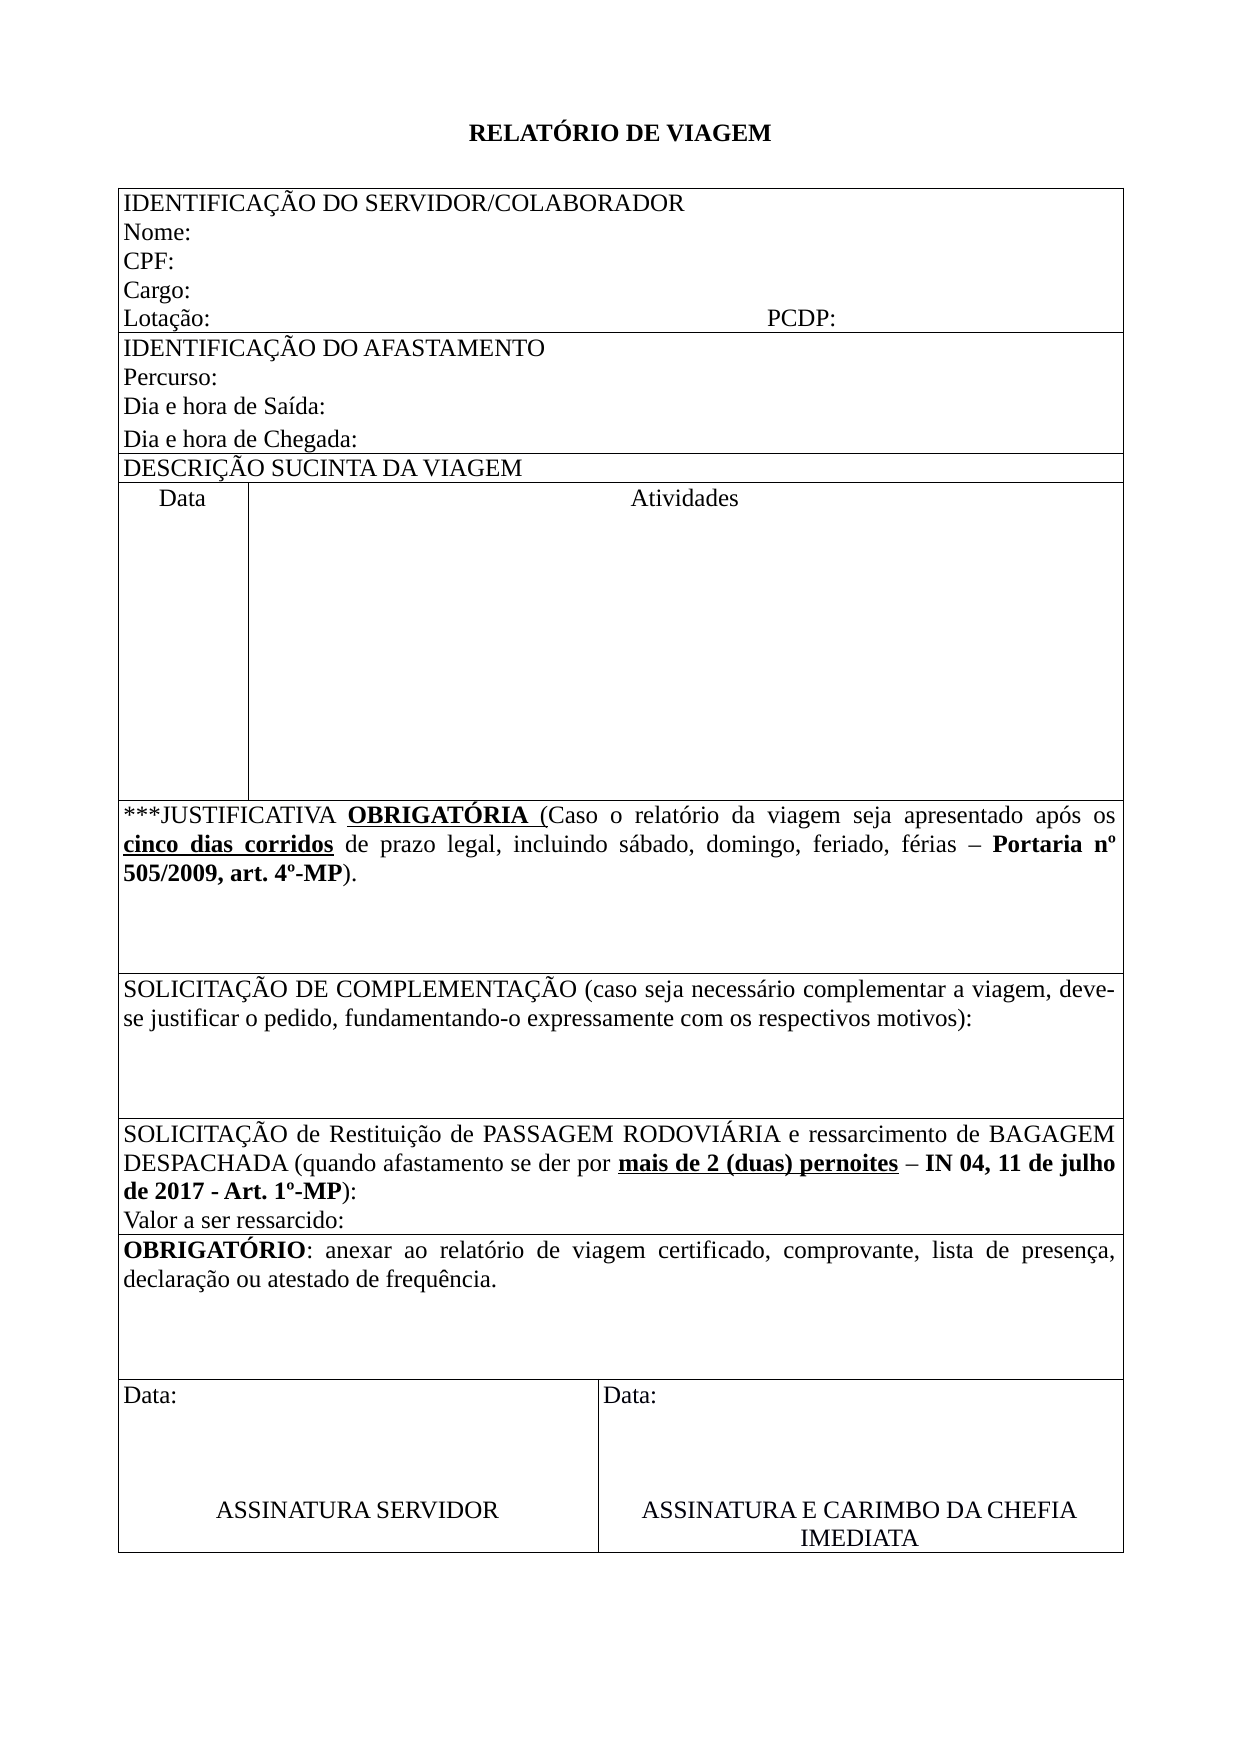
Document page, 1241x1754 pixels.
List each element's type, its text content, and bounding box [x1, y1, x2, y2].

table_cell Data: ASSINATURA SERVIDOR [119, 1380, 598, 1552]
table_cell Data [119, 483, 248, 799]
text RELATÓRIO DE VIAGEM [118, 118, 1122, 147]
table_cell OBRIGATÓRIO: anexar ao relatório de viagem certificado, comprovante, lista de presença, declaração ou atestado de frequência. [119, 1235, 1123, 1379]
table_cell DESCRIÇÃO SUCINTA DA VIAGEM [119, 454, 1123, 482]
table_header IDENTIFICAÇÃO DO SERVIDOR/COLABORADOR Nome: CPF: Cargo: Lotação: PCDP: [119, 189, 1123, 332]
table_cell SOLICITAÇÃO DE COMPLEMENTAÇÃO (caso seja necessário complementar a viagem, deve-se justificar o pedido, fundamentando-o expressamente com os respectivos motivos): [119, 974, 1123, 1118]
table_cell Atividades [249, 483, 1123, 799]
table_cell IDENTIFICAÇÃO DO AFASTAMENTO Percurso: Dia e hora de Saída: Dia e hora de Chegada: [119, 333, 1123, 452]
table_cell Data: ASSINATURA E CARIMBO DA CHEFIA IMEDIATA [599, 1380, 1123, 1552]
table_cell ***JUSTIFICATIVA OBRIGATÓRIA (Caso o relatório da viagem seja apresentado após os cinco dias corridos de prazo legal, incluindo sábado, domingo, feriado, férias – Portaria nº 505/2009, art. 4º-MP). [119, 801, 1123, 973]
table_cell SOLICITAÇÃO de Restituição de PASSAGEM RODOVIÁRIA e ressarcimento de BAGAGEM DESPACHADA (quando afastamento se der por mais de 2 (duas) pernoites – IN 04, 11 de julho de 2017 - Art. 1º-MP): Valor a ser ressarcido: [119, 1119, 1123, 1234]
